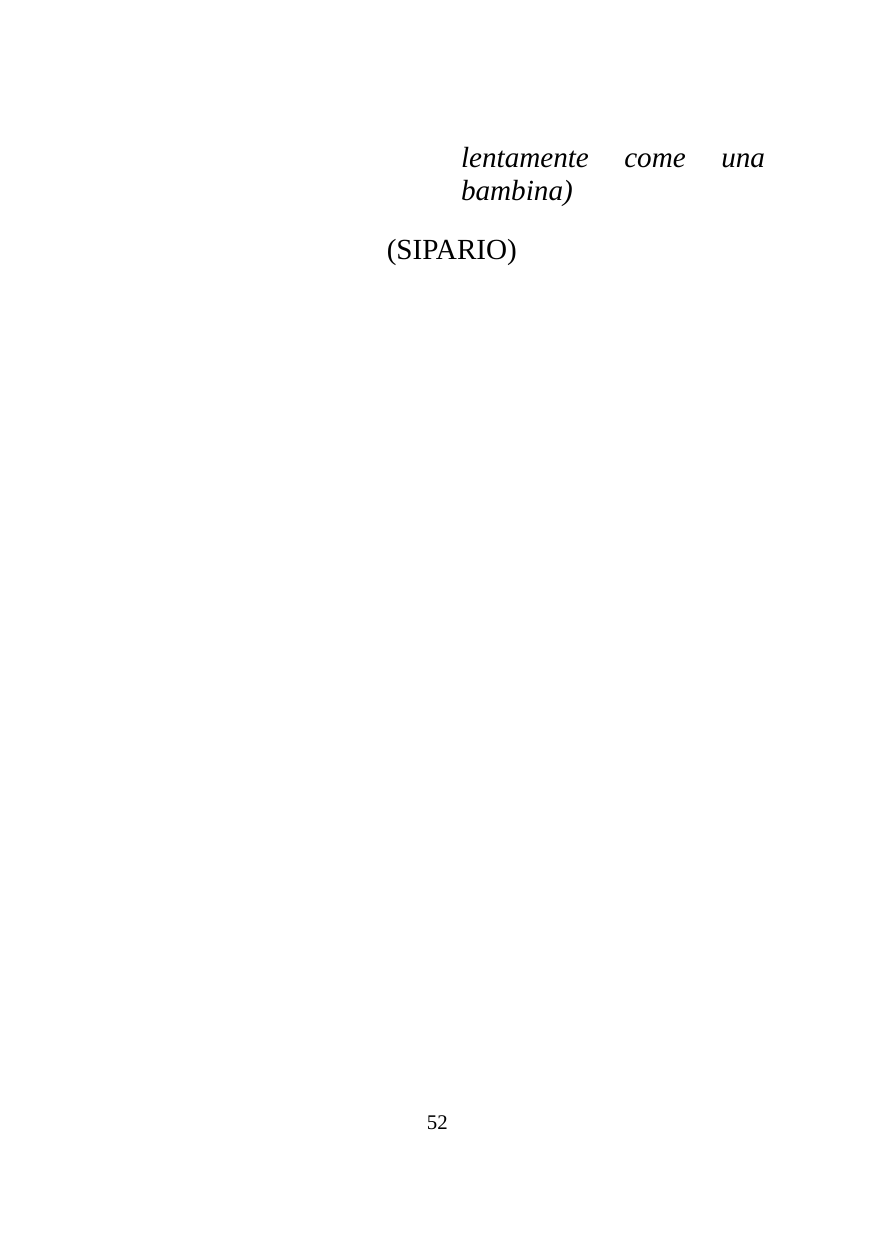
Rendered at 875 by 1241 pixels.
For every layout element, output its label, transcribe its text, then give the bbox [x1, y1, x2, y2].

text lentamente come una bambina) [431, 140, 768, 207]
text (SIPARIO) [106, 232, 768, 266]
